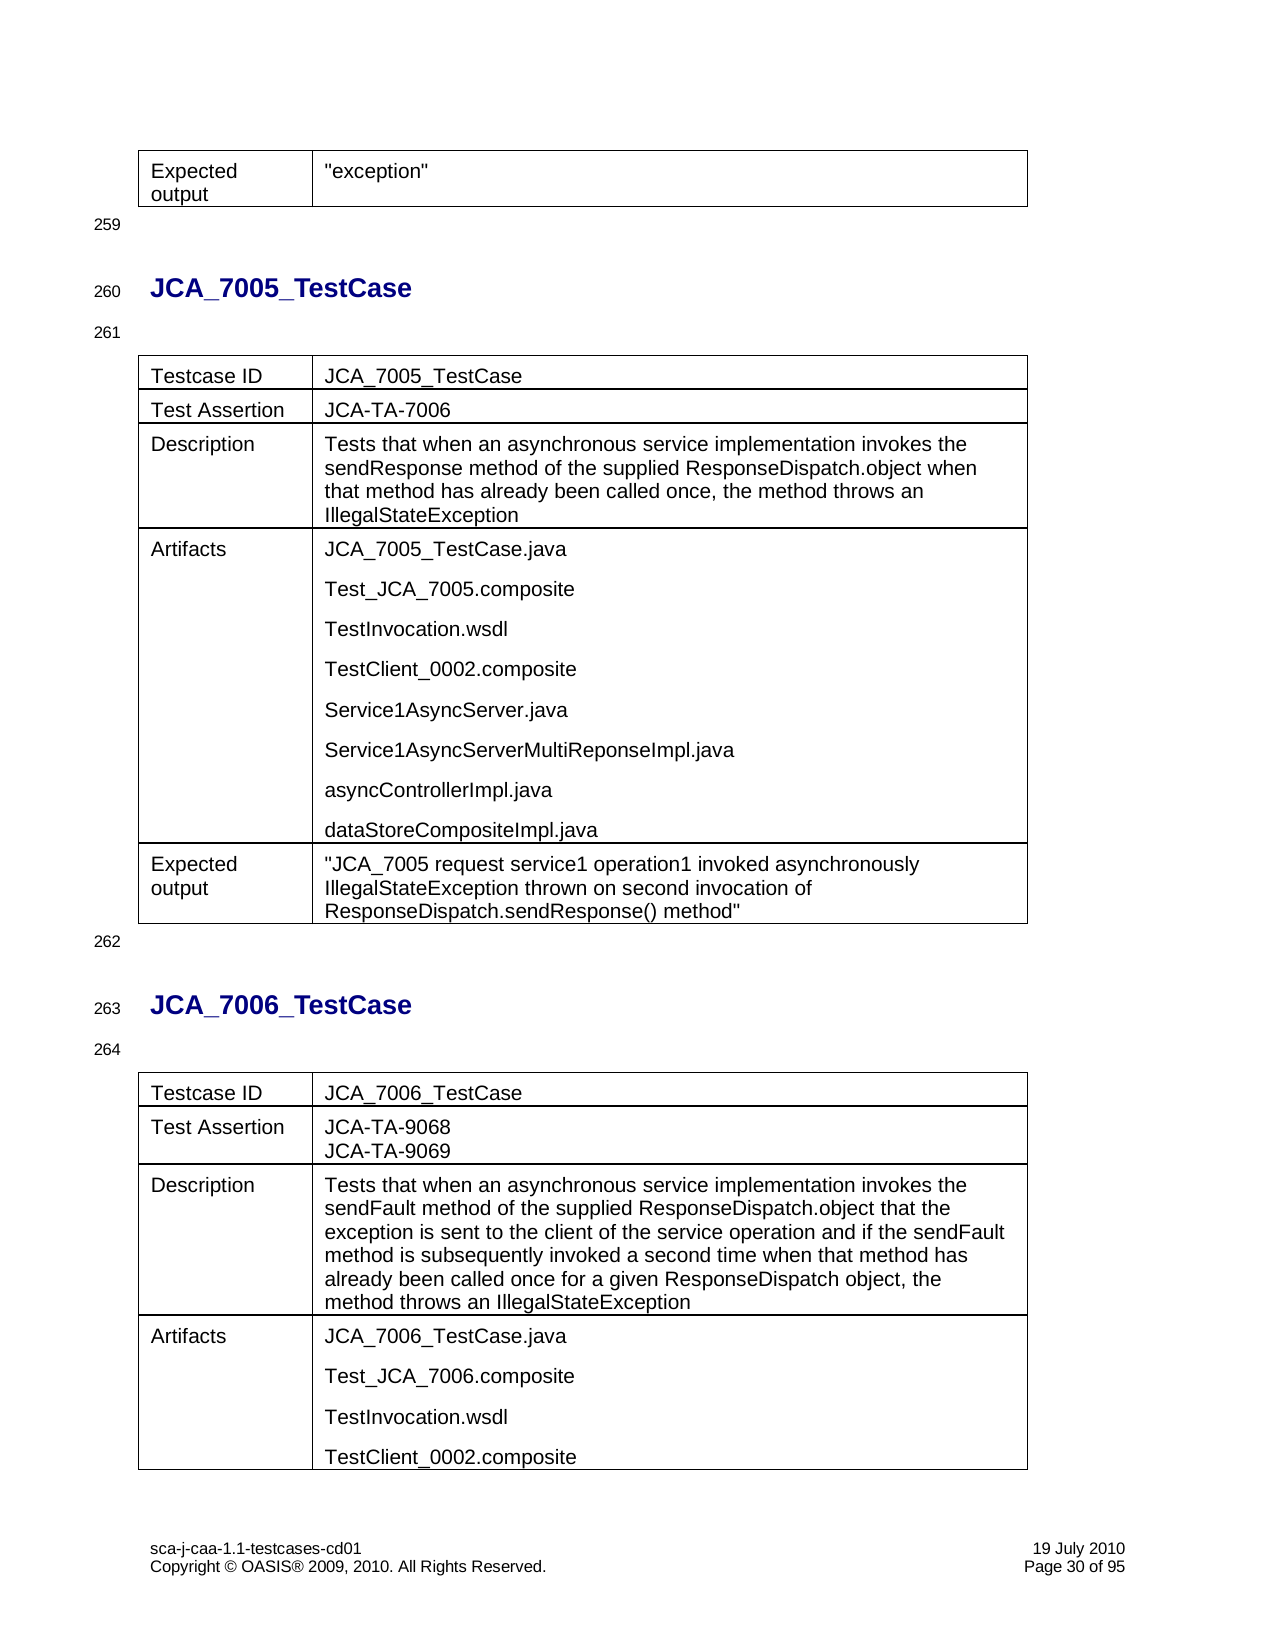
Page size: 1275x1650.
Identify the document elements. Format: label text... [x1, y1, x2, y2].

table_cell JCA_7006_TestCase.java Test_JCA_7006.composite TestInvocation.wsdl TestClient_0002.composite [313, 1316, 1027, 1469]
table_header Testcase ID [139, 1073, 312, 1105]
subtitle JCA_7006_TestCase [150, 989, 1125, 1019]
table_cell Expected output [139, 844, 312, 923]
table_cell Test Assertion [139, 390, 312, 422]
table_cell "exception" [313, 151, 1027, 206]
subtitle JCA_7005_TestCase [150, 273, 1125, 303]
table_cell Description [139, 1165, 312, 1314]
table_cell Test Assertion [139, 1107, 312, 1163]
table_header Testcase ID [139, 356, 312, 388]
table_cell "JCA_7005 request service1 operation1 invoked asynchronously IllegalStateException thrown on second invocation of ResponseDispatch.sendResponse() method" [313, 844, 1027, 923]
table_cell JCA-TA-7006 [313, 390, 1027, 422]
table_cell JCA_7005_TestCase.java Test_JCA_7005.composite TestInvocation.wsdl TestClient_0002.composite Service1AsyncServer.java Service1AsyncServerMultiReponseImpl.java asyncControllerImpl.java dataStoreCompositeImpl.java [313, 529, 1027, 842]
table_cell Tests that when an asynchronous service implementation invokes the sendResponse method of the supplied ResponseDispatch.object when that method has already been called once, the method throws an IllegalStateException [313, 424, 1027, 527]
table_cell Tests that when an asynchronous service implementation invokes the sendFault method of the supplied ResponseDispatch.object that the exception is sent to the client of the service operation and if the sendFault method is subsequently invoked a second time when that method has already been called once for a given ResponseDispatch object, the method throws an IllegalStateException [313, 1165, 1027, 1314]
table_cell JCA-TA-9068 JCA-TA-9069 [313, 1107, 1027, 1163]
table_cell Artifacts [139, 529, 312, 842]
table_header JCA_7005_TestCase [313, 356, 1027, 388]
table_header JCA_7006_TestCase [313, 1073, 1027, 1105]
table_cell Artifacts [139, 1316, 312, 1469]
table_cell Expected output [139, 151, 312, 206]
table_cell Description [139, 424, 312, 527]
